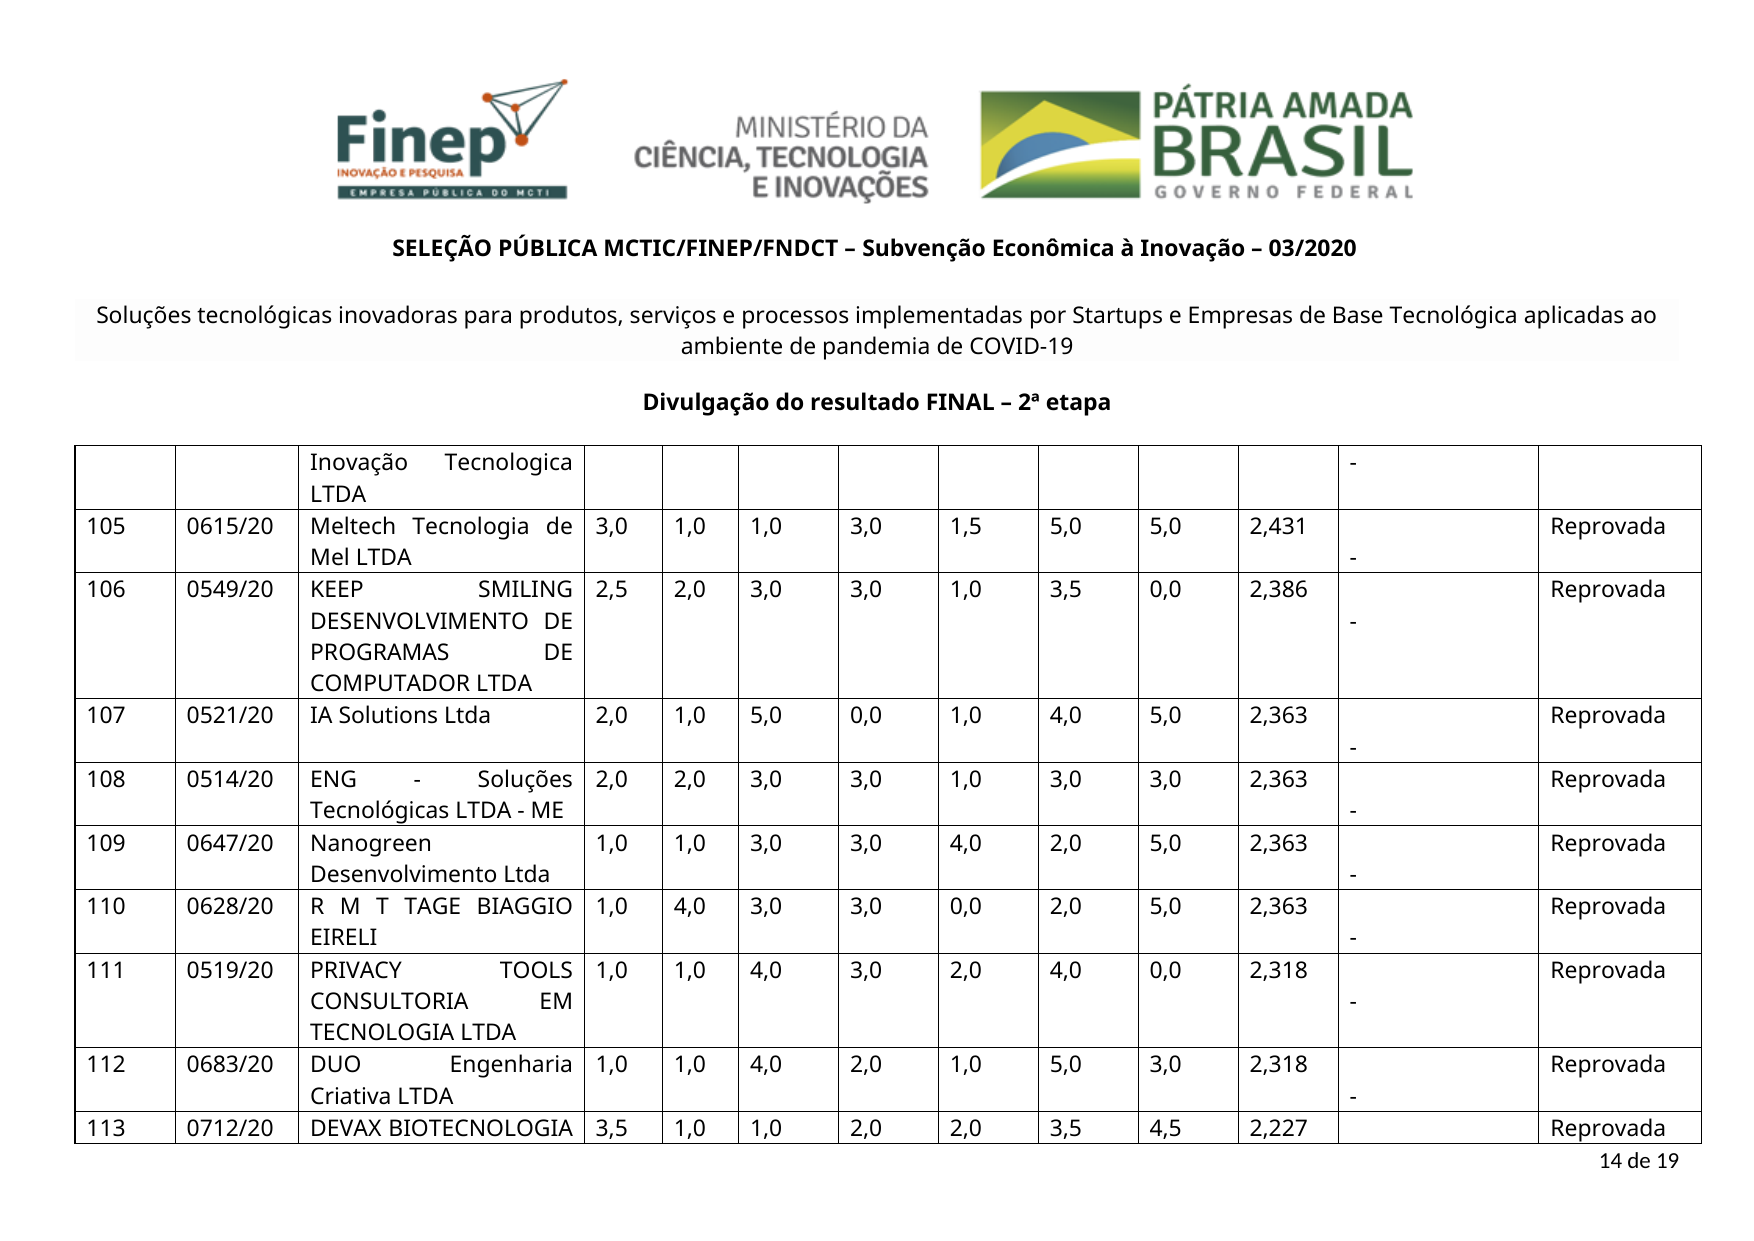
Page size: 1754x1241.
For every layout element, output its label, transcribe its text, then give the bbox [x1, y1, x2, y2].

table_cell 1,0 [585, 890, 662, 952]
table_cell 2,0 [1039, 826, 1138, 889]
table_cell 0683/20 [176, 1048, 298, 1111]
table_cell 3,0 [1039, 763, 1138, 825]
table_cell DUO Engenharia Criativa LTDA [299, 1048, 584, 1111]
table_cell 5,0 [1139, 510, 1238, 572]
table_cell 2,363 [1239, 826, 1338, 889]
table_cell 5,0 [1139, 699, 1238, 762]
table_cell [663, 446, 738, 509]
table_cell 3,0 [739, 763, 838, 825]
table_cell Reprovada [1539, 1048, 1701, 1111]
table_cell 2,0 [663, 573, 738, 698]
table_cell [1539, 446, 1701, 509]
table_cell [585, 446, 662, 509]
table_cell [739, 446, 838, 509]
table_cell 106 [76, 573, 175, 698]
table_cell 2,431 [1239, 510, 1338, 572]
table_cell 1,0 [585, 954, 662, 1047]
table_cell IA Solutions Ltda [299, 699, 584, 762]
table_cell [1139, 446, 1238, 509]
table_cell Reprovada [1539, 699, 1701, 762]
table_cell - [1339, 446, 1538, 509]
table_cell Reprovada [1539, 1112, 1701, 1143]
table_cell - [1339, 1048, 1538, 1111]
table_cell 5,0 [739, 699, 838, 762]
table_cell 3,0 [839, 763, 938, 825]
table_cell Reprovada [1539, 954, 1701, 1047]
table_cell 0549/20 [176, 573, 298, 698]
table_cell Meltech Tecnologia de Mel LTDA [299, 510, 584, 572]
table_cell Nanogreen Desenvolvimento Ltda [299, 826, 584, 889]
table_cell 0,0 [1139, 573, 1238, 698]
table_cell 110 [76, 890, 175, 952]
table_cell 1,0 [939, 573, 1038, 698]
table_cell 2,0 [839, 1048, 938, 1111]
table_cell - [1339, 954, 1538, 1047]
table_cell Reprovada [1539, 890, 1701, 952]
table_cell 1,5 [939, 510, 1038, 572]
table_cell 2,0 [839, 1112, 938, 1143]
table_cell 1,0 [663, 826, 738, 889]
table_cell 0521/20 [176, 699, 298, 762]
table_cell 4,0 [663, 890, 738, 952]
table_cell 1,0 [939, 1048, 1038, 1111]
table_cell - [1339, 890, 1538, 952]
table_cell 112 [76, 1048, 175, 1111]
table_cell 2,386 [1239, 573, 1338, 698]
table_cell 2,0 [585, 763, 662, 825]
table_cell 3,0 [1139, 763, 1238, 825]
table_cell 113 [76, 1112, 175, 1143]
table_cell 2,363 [1239, 699, 1338, 762]
table_cell [76, 446, 175, 509]
table_cell 3,5 [1039, 1112, 1138, 1143]
table_cell 1,0 [939, 763, 1038, 825]
table_cell Inovação Tecnologica LTDA [299, 446, 584, 509]
table_cell 3,0 [739, 573, 838, 698]
table_cell Reprovada [1539, 510, 1701, 572]
table_cell - [1339, 763, 1538, 825]
table_cell 0615/20 [176, 510, 298, 572]
table_cell 1,0 [663, 954, 738, 1047]
table_cell 4,0 [939, 826, 1038, 889]
table_cell ENG - Soluções Tecnológicas LTDA - ME [299, 763, 584, 825]
table_cell [1239, 446, 1338, 509]
table_cell 1,0 [739, 510, 838, 572]
table_cell Reprovada [1539, 763, 1701, 825]
table_cell 3,0 [739, 890, 838, 952]
table_cell 4,0 [739, 954, 838, 1047]
table_cell 1,0 [585, 1048, 662, 1111]
table_cell - [1339, 510, 1538, 572]
table_cell 3,0 [1139, 1048, 1238, 1111]
table_cell 1,0 [663, 699, 738, 762]
table_cell 5,0 [1139, 890, 1238, 952]
table_cell 3,0 [839, 510, 938, 572]
table_cell 1,0 [939, 699, 1038, 762]
table_cell 2,318 [1239, 1048, 1338, 1111]
table_cell 2,227 [1239, 1112, 1338, 1143]
table_cell 3,0 [839, 954, 938, 1047]
table_cell 4,0 [1039, 699, 1138, 762]
table_cell 0,0 [839, 699, 938, 762]
table_cell 108 [76, 763, 175, 825]
table_cell 3,0 [839, 890, 938, 952]
table_cell 1,0 [585, 826, 662, 889]
table_cell 2,0 [663, 763, 738, 825]
table_cell 1,0 [663, 510, 738, 572]
table_cell 0,0 [939, 890, 1038, 952]
table_cell 105 [76, 510, 175, 572]
table_cell - [1339, 826, 1538, 889]
table_cell Reprovada [1539, 573, 1701, 698]
table_cell 0,0 [1139, 954, 1238, 1047]
table_cell R M T TAGE BIAGGIO EIRELI [299, 890, 584, 952]
table_cell KEEP SMILING DESENVOLVIMENTO DE PROGRAMAS DE COMPUTADOR LTDA [299, 573, 584, 698]
table_cell 3,0 [739, 826, 838, 889]
table_cell 4,0 [739, 1048, 838, 1111]
table_cell [1039, 446, 1138, 509]
table_cell 5,0 [1139, 826, 1238, 889]
table_cell 2,318 [1239, 954, 1338, 1047]
table_cell 1,0 [663, 1048, 738, 1111]
table_cell 0519/20 [176, 954, 298, 1047]
table_cell [939, 446, 1038, 509]
table_cell 5,0 [1039, 510, 1138, 572]
table_cell 3,5 [585, 1112, 662, 1143]
table_cell 2,0 [585, 699, 662, 762]
table_cell 3,5 [1039, 573, 1138, 698]
table_cell 2,363 [1239, 763, 1338, 825]
table_cell 0628/20 [176, 890, 298, 952]
table_cell 3,0 [585, 510, 662, 572]
table_cell 4,5 [1139, 1112, 1238, 1143]
table_cell 2,5 [585, 573, 662, 698]
table_cell 3,0 [839, 826, 938, 889]
table_cell [839, 446, 938, 509]
table_cell 0647/20 [176, 826, 298, 889]
table_cell 0514/20 [176, 763, 298, 825]
table_cell 1,0 [663, 1112, 738, 1143]
table_cell 1,0 [739, 1112, 838, 1143]
table_cell 2,0 [939, 1112, 1038, 1143]
table_cell [176, 446, 298, 509]
table_cell 109 [76, 826, 175, 889]
table_cell 2,0 [939, 954, 1038, 1047]
table_cell 3,0 [839, 573, 938, 698]
table_cell - [1339, 573, 1538, 698]
table_cell 107 [76, 699, 175, 762]
table_cell 5,0 [1039, 1048, 1138, 1111]
table_cell PRIVACY TOOLS CONSULTORIA EM TECNOLOGIA LTDA [299, 954, 584, 1047]
table_cell 4,0 [1039, 954, 1138, 1047]
table_cell 0712/20 [176, 1112, 298, 1143]
table_cell 111 [76, 954, 175, 1047]
table_cell - [1339, 1112, 1538, 1143]
table_cell 2,0 [1039, 890, 1138, 952]
table_cell 2,363 [1239, 890, 1338, 952]
table_cell Reprovada [1539, 826, 1701, 889]
table_cell - [1339, 699, 1538, 762]
table_cell DEVAX BIOTECNOLOGIA [299, 1112, 584, 1143]
